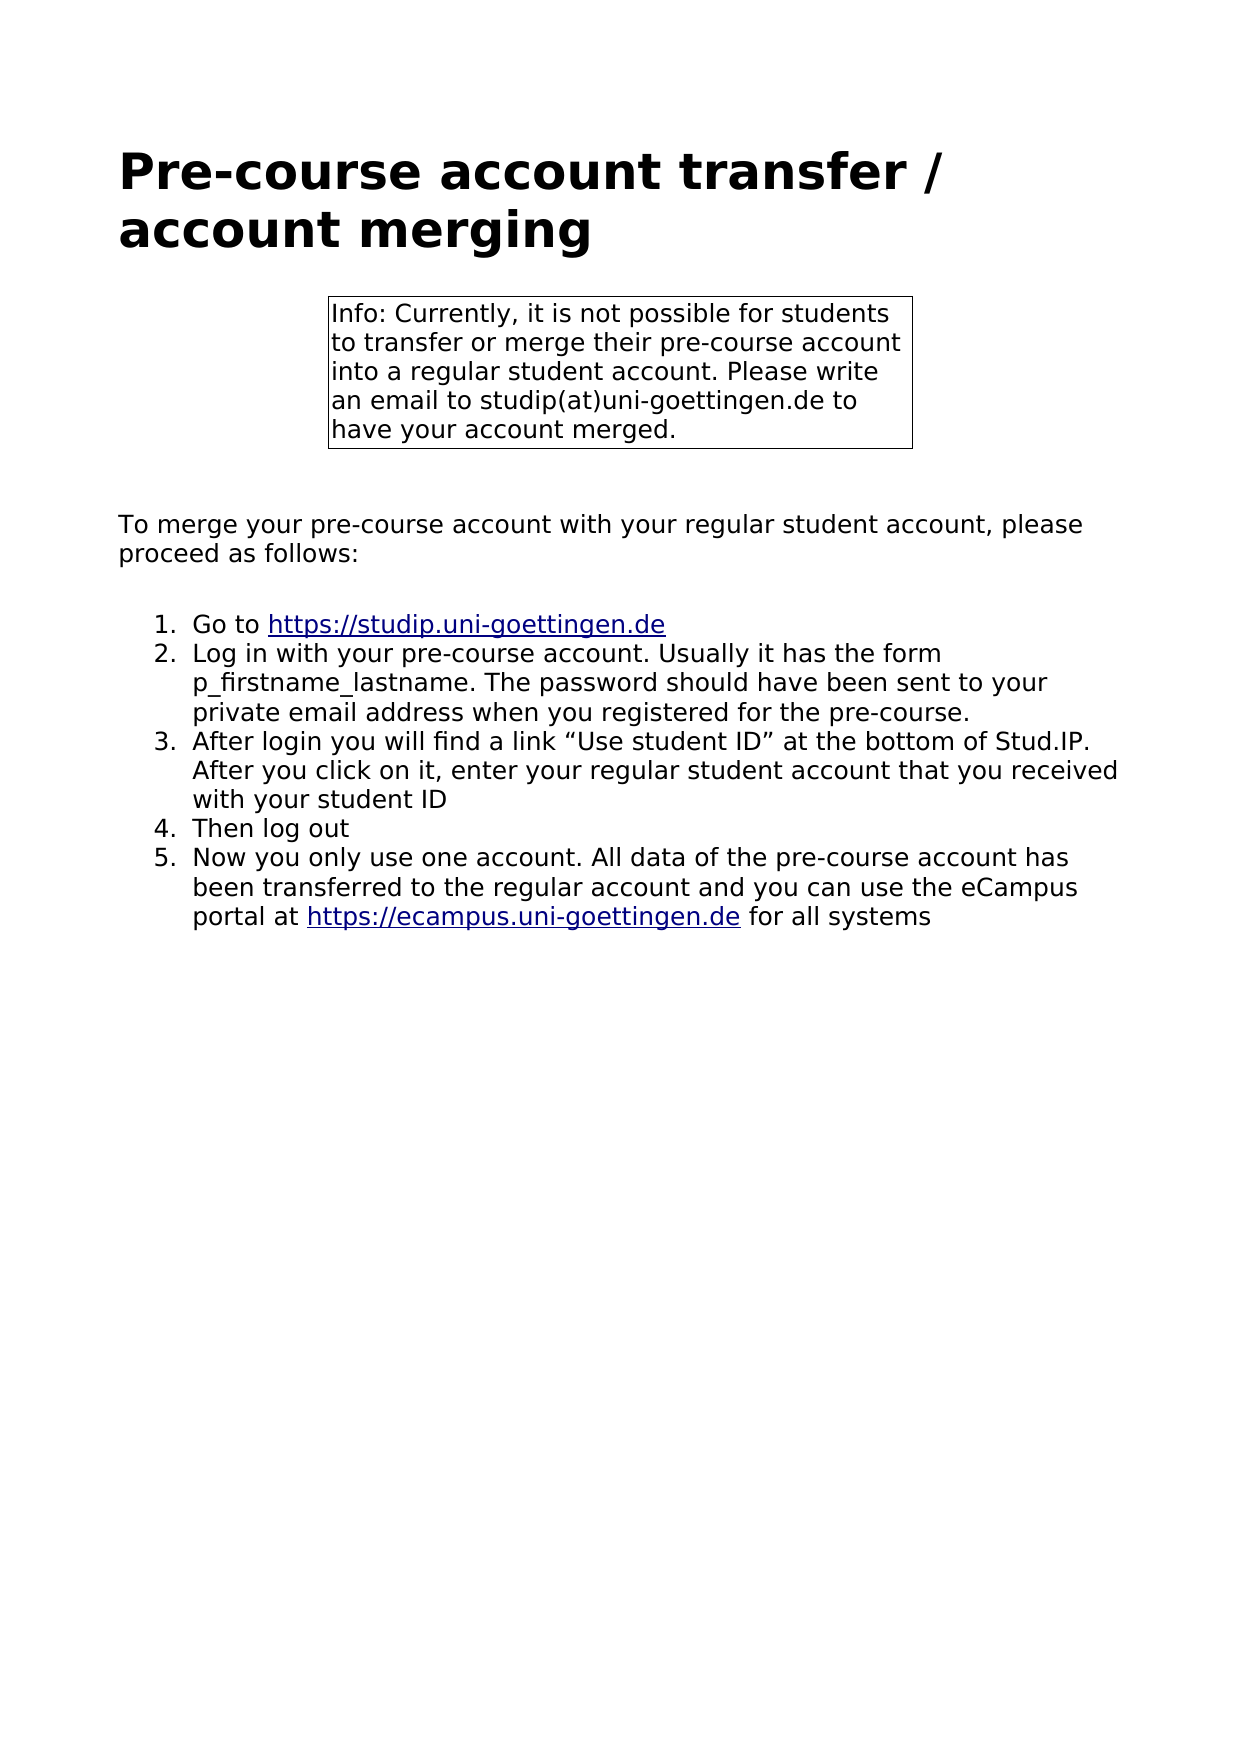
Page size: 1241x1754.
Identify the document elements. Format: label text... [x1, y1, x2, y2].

list Now you only use one account. All data of the pre-course account has been transferred to the regular account and you can use the eCampus portal at https://ecampus.uni-goettingen.de for all systems [177, 844, 1122, 931]
list Go to https://studip.uni-goettingen.de [177, 610, 1122, 639]
list Log in with your pre-course account. Usually it has the form p_firstname_lastname. The password should have been sent to your private email address when you registered for the pre-course. [177, 639, 1122, 727]
list After login you will find a link “Use student ID” at the bottom of Stud.IP. After you click on it, enter your regular student account that you received with your student ID [177, 727, 1122, 814]
subtitle Pre-course account transfer / account merging [118, 143, 1122, 259]
list Then log out [177, 814, 1122, 844]
text To merge your pre-course account with your regular student account, please proceed as follows: [118, 510, 1122, 568]
table_header Info: Currently, it is not possible for students to transfer or merge their pre-course account into a regular student account. Please write an email to studip(at)uni-goettingen.de to have your account merged. [329, 297, 912, 447]
